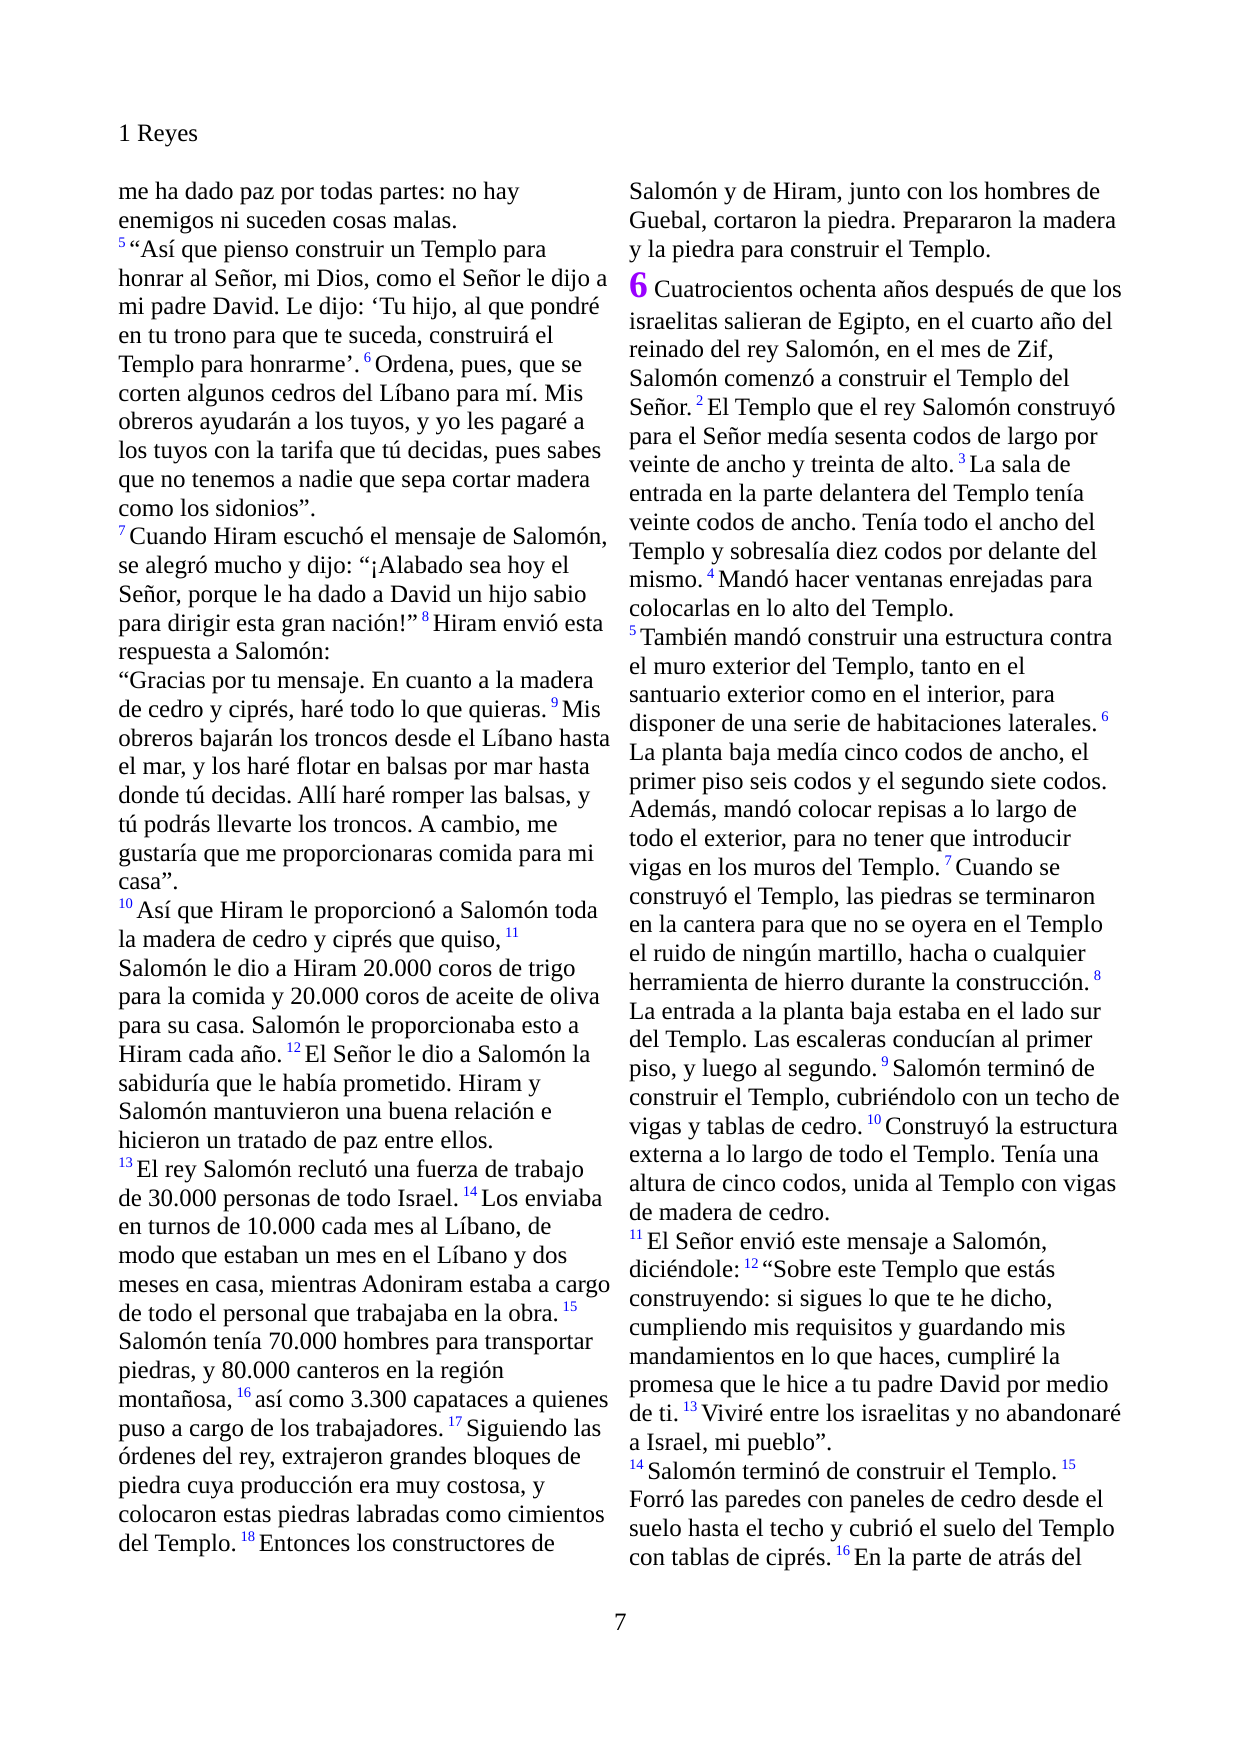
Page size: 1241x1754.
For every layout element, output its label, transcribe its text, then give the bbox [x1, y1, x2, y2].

text 10 Así que Hiram le proporcionó a Salomón toda la madera de cedro y ciprés que quiso, 11 Salomón le dio a Hiram 20.000 coros de trigo para la comida y 20.000 coros de aceite de oliva para su casa. Salomón le proporcionaba esto a Hiram cada año. 12 El Señor le dio a Salomón la sabiduría que le había prometido. Hiram y Salomón mantuvieron una buena relación e hicieron un tratado de paz entre ellos. [118, 895, 611, 1154]
text me ha dado paz por todas partes: no hay enemigos ni suceden cosas malas. [118, 176, 611, 234]
text Salomón y de Hiram, junto con los hombres de Guebal, cortaron la piedra. Prepararon la madera y la piedra para construir el Templo. [629, 176, 1122, 263]
text “Gracias por tu mensaje. En cuanto a la madera de cedro y ciprés, haré todo lo que quieras. 9 Mis obreros bajarán los troncos desde el Líbano hasta el mar, y los haré flotar en balsas por mar hasta donde tú decidas. Allí haré romper las balsas, y tú podrás llevarte los troncos. A cambio, me gustaría que me proporcionaras comida para mi casa”. [118, 665, 611, 895]
text 7 Cuando Hiram escuchó el mensaje de Salomón, se alegró mucho y dijo: “¡Alabado sea hoy el Señor, porque le ha dado a David un hijo sabio para dirigir esta gran nación!” 8 Hiram envió esta respuesta a Salomón: [118, 521, 611, 665]
text 5 “Así que pienso construir un Templo para honrar al Señor, mi Dios, como el Señor le dijo a mi padre David. Le dijo: ‘Tu hijo, al que pondré en tu trono para que te suceda, construirá el Templo para honrarme’. 6 Ordena, pues, que se corten algunos cedros del Líbano para mí. Mis obreros ayudarán a los tuyos, y yo les pagaré a los tuyos con la tarifa que tú decidas, pues sabes que no tenemos a nadie que sepa cortar madera como los sidonios”. [118, 234, 611, 521]
text 6 Cuatrocientos ochenta años después de que los israelitas salieran de Egipto, en el cuarto año del reinado del rey Salomón, en el mes de Zif, Salomón comenzó a construir el Templo del Señor. 2 El Templo que el rey Salomón construyó para el Señor medía sesenta codos de largo por veinte de ancho y treinta de alto. 3 La sala de entrada en la parte delantera del Templo tenía veinte codos de ancho. Tenía todo el ancho del Templo y sobresalía diez codos por delante del mismo. 4 Mandó hacer ventanas enrejadas para colocarlas en lo alto del Templo. [629, 263, 1122, 622]
text 11 El Señor envió este mensaje a Salomón, diciéndole: 12 “Sobre este Templo que estás construyendo: si sigues lo que te he dicho, cumpliendo mis requisitos y guardando mis mandamientos en lo que haces, cumpliré la promesa que le hice a tu padre David por medio de ti. 13 Viviré entre los israelitas y no abandonaré a Israel, mi pueblo”. [629, 1226, 1122, 1456]
text 13 El rey Salomón reclutó una fuerza de trabajo de 30.000 personas de todo Israel. 14 Los enviaba en turnos de 10.000 cada mes al Líbano, de modo que estaban un mes en el Líbano y dos meses en casa, mientras Adoniram estaba a cargo de todo el personal que trabajaba en la obra. 15 Salomón tenía 70.000 hombres para transportar piedras, y 80.000 canteros en la región montañosa, 16 así como 3.300 capataces a quienes puso a cargo de los trabajadores. 17 Siguiendo las órdenes del rey, extrajeron grandes bloques de piedra cuya producción era muy costosa, y colocaron estas piedras labradas como cimientos del Templo. 18 Entonces los constructores de [118, 1154, 611, 1556]
text 5 También mandó construir una estructura contra el muro exterior del Templo, tanto en el santuario exterior como en el interior, para disponer de una serie de habitaciones laterales. 6 La planta baja medía cinco codos de ancho, el primer piso seis codos y el segundo siete codos. Además, mandó colocar repisas a lo largo de todo el exterior, para no tener que introducir vigas en los muros del Templo. 7 Cuando se construyó el Templo, las piedras se terminaron en la cantera para que no se oyera en el Templo el ruido de ningún martillo, hacha o cualquier herramienta de hierro durante la construcción. 8 La entrada a la planta baja estaba en el lado sur del Templo. Las escaleras conducían al primer piso, y luego al segundo. 9 Salomón terminó de construir el Templo, cubriéndolo con un techo de vigas y tablas de cedro. 10 Construyó la estructura externa a lo largo de todo el Templo. Tenía una altura de cinco codos, unida al Templo con vigas de madera de cedro. [629, 622, 1122, 1226]
text 14 Salomón terminó de construir el Templo. 15 Forró las paredes con paneles de cedro desde el suelo hasta el techo y cubrió el suelo del Templo con tablas de ciprés. 16 En la parte de atrás del [629, 1456, 1122, 1571]
